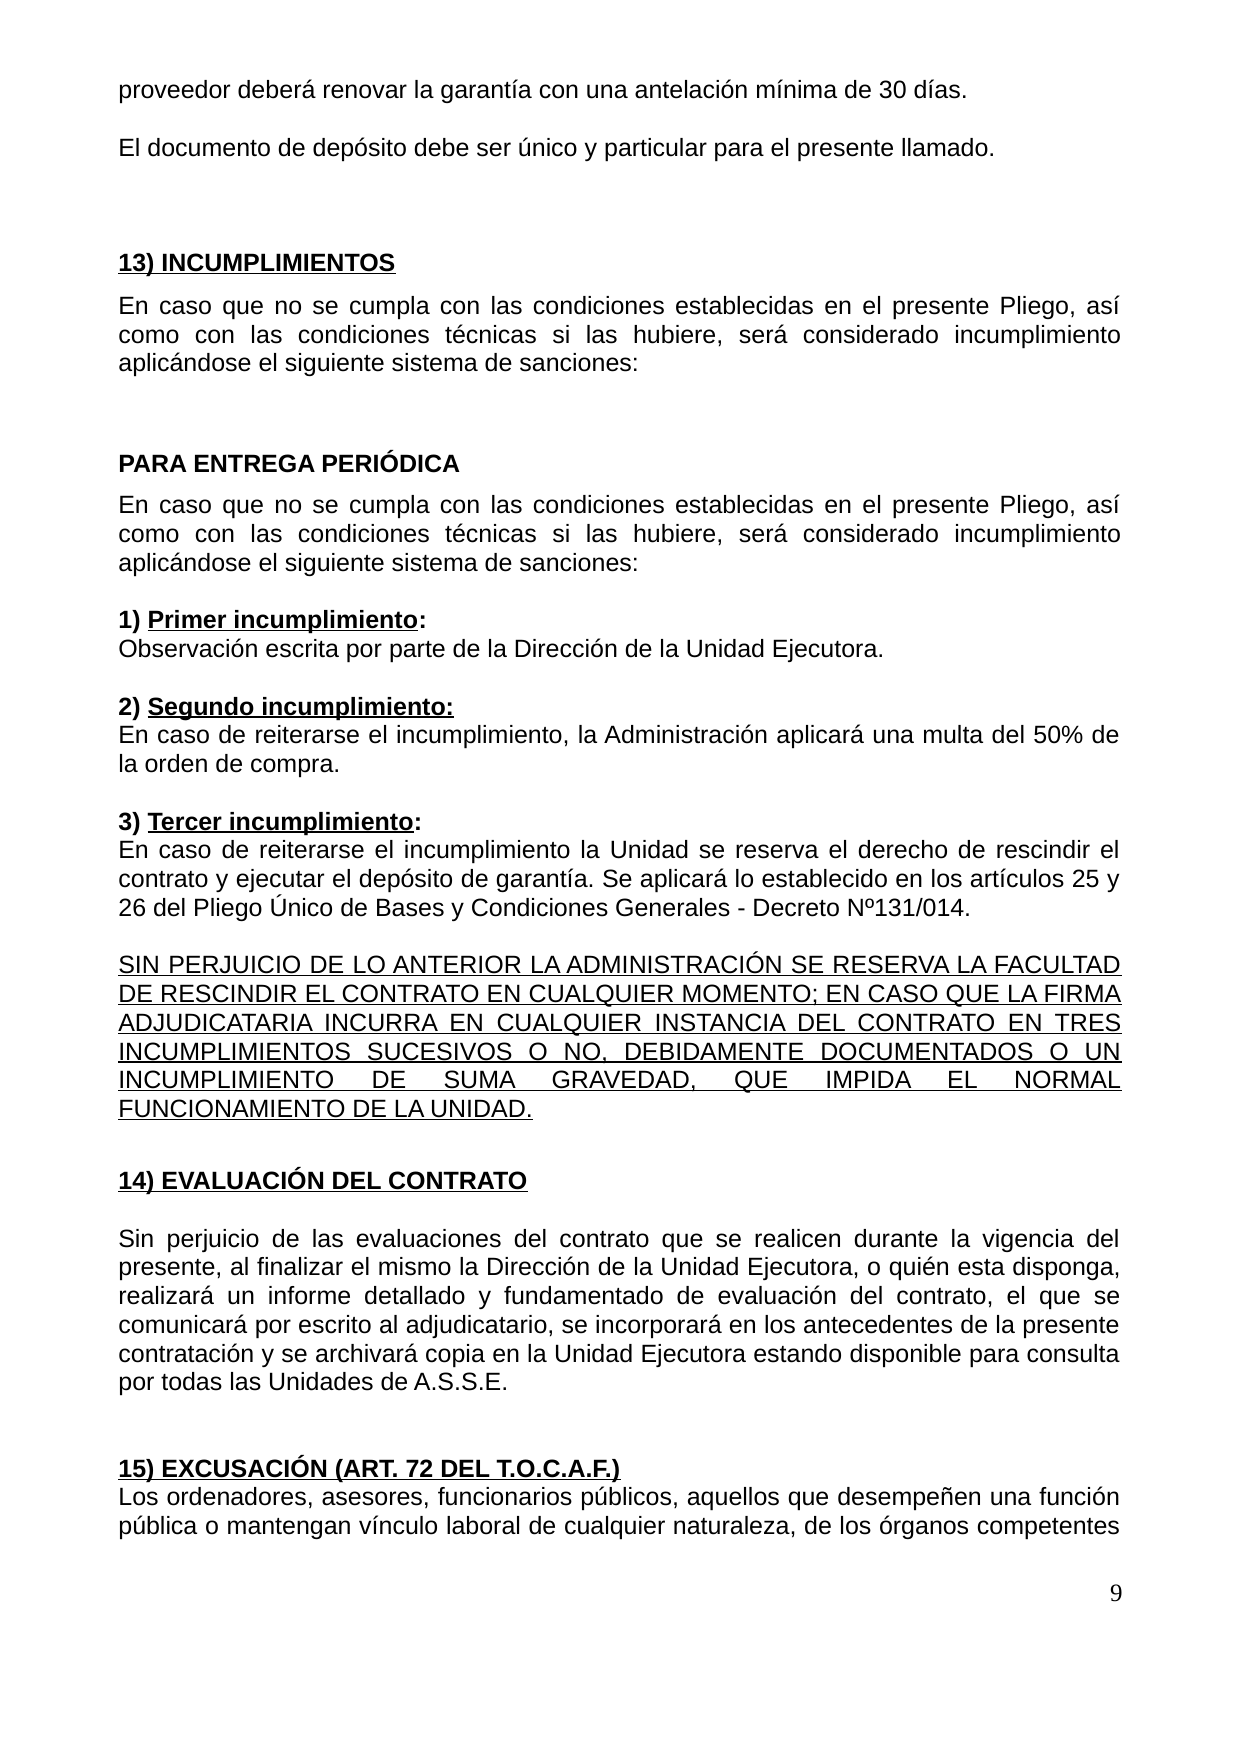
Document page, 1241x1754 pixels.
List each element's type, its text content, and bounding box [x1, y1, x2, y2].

text 2) Segundo incumplimiento: [118, 691, 1122, 720]
text SIN PERJUICIO DE LO ANTERIOR LA ADMINISTRACIÓN SE RESERVA LA FACULTAD [118, 950, 1122, 975]
text ADJUDICATARIA INCURRA EN CUALQUIER INSTANCIA DEL CONTRATO EN TRES [118, 1005, 1122, 1033]
text 13) INCUMPLIMIENTOS [118, 247, 1122, 276]
text El documento de depósito debe ser único y particular para el presente llamado. [118, 132, 1122, 161]
text En caso de reiterarse el incumplimiento, la Administración aplicará una multa del 50% de la orden de compra. [118, 720, 1122, 778]
text En caso que no se cumpla con las condiciones establecidas en el presente Pliego, así como con las condiciones técnicas si las hubiere, será considerado incumplimiento aplicándose el siguiente sistema de sanciones: [118, 490, 1122, 576]
text INCUMPLIMIENTO DE SUMA GRAVEDAD, QUE IMPIDA EL NORMAL [118, 1063, 1122, 1090]
text 1) Primer incumplimiento: [118, 605, 1122, 634]
text En caso que no se cumpla con las condiciones establecidas en el presente Pliego, así como con las condiciones técnicas si las hubiere, será considerado incumplimiento aplicándose el siguiente sistema de sanciones: [118, 291, 1122, 377]
text 14) EVALUACIÓN DEL CONTRATO [118, 1166, 1122, 1195]
text proveedor deberá renovar la garantía con una antelación mínima de 30 días. [118, 75, 1122, 104]
text Los ordenadores, asesores, funcionarios públicos, aquellos que desempeñen una función pública o mantengan vínculo laboral de cualquier naturaleza, de los órganos competentes [118, 1482, 1122, 1540]
text PARA ENTREGA PERIÓDICA [118, 449, 1122, 478]
text 15) EXCUSACIÓN (ART. 72 DEL T.O.C.A.F.) [118, 1453, 1122, 1482]
text DE RESCINDIR EL CONTRATO EN CUALQUIER MOMENTO; EN CASO QUE LA FIRMA [118, 976, 1122, 1004]
text 3) Tercer incumplimiento: [118, 806, 1122, 835]
text En caso de reiterarse el incumplimiento la Unidad se reserva el derecho de rescindir el contrato y ejecutar el depósito de garantía. Se aplicará lo establecido en los artículos 25 y 26 del Pliego Único de Bases y Condiciones Generales - Decreto Nº131/014. [118, 835, 1122, 921]
text Sin perjuicio de las evaluaciones del contrato que se realicen durante la vigencia del presente, al finalizar el mismo la Dirección de la Unidad Ejecutora, o quién esta disponga, realizará un informe detallado y fundamentado de evaluación del contrato, el que se comunicará por escrito al adjudicatario, se incorporará en los antecedentes de la presente contratación y se archivará copia en la Unidad Ejecutora estando disponible para consulta por todas las Unidades de A.S.S.E. [118, 1223, 1122, 1396]
text FUNCIONAMIENTO DE LA UNIDAD. [118, 1091, 1122, 1123]
text INCUMPLIMIENTOS SUCESIVOS O NO, DEBIDAMENTE DOCUMENTADOS O UN [118, 1034, 1122, 1061]
text Observación escrita por parte de la Dirección de la Unidad Ejecutora. [118, 634, 1122, 663]
